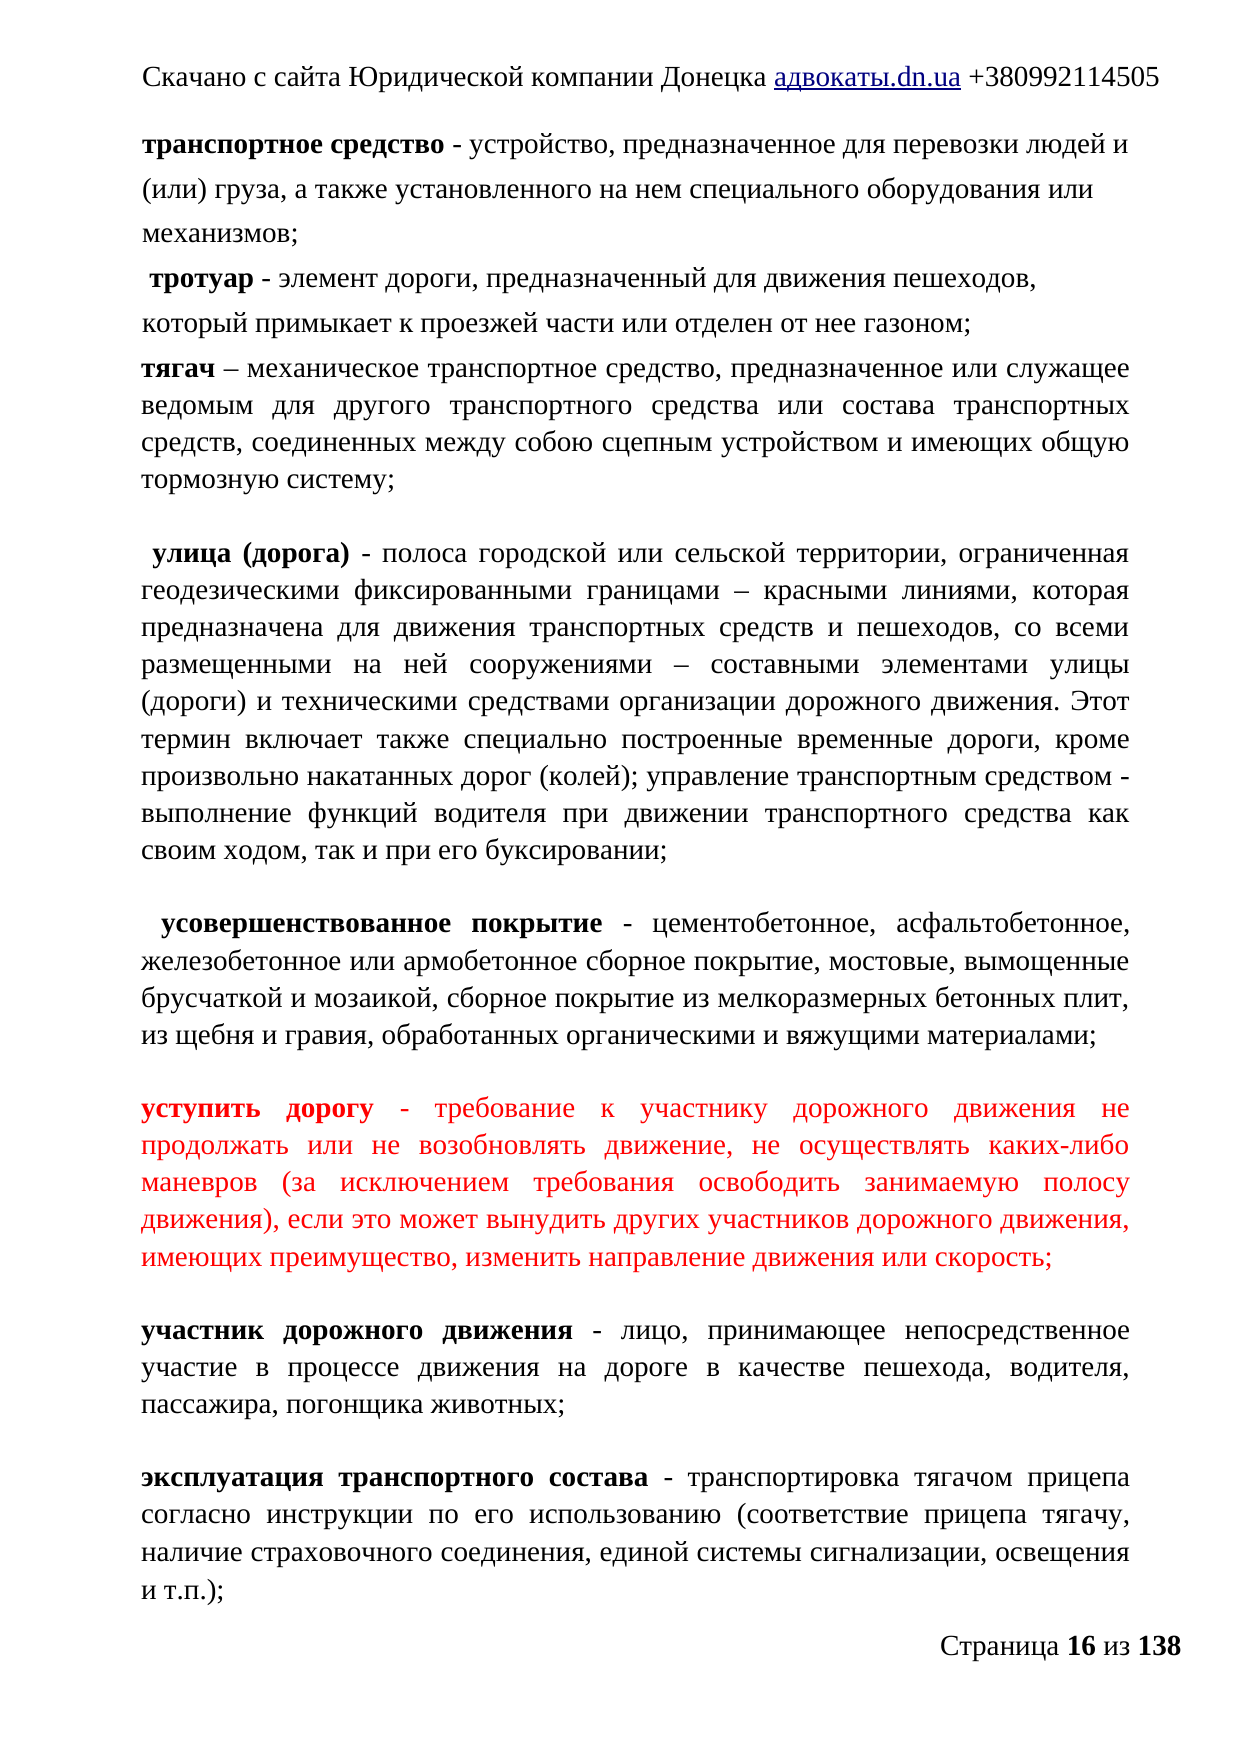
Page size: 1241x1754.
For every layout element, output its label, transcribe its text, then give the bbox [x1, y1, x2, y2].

text тягач – механическое транспортное средство, предназначенное или служащее ведомым для другого транспортного средства или состава транспортных средств, соединенных между собою сцепным устройством и имеющих общую тормозную систему; [141, 350, 1130, 495]
text тротуар - элемент дороги, предназначенный для движения пешеходов, который примыкает к проезжей части или отделен от нее газоном; [142, 260, 1130, 338]
text эксплуатация транспортного состава - транспортировка тягачом прицепа согласно инструкции по его использованию (соответствие прицепа тягачу, наличие страховочного соединения, единой системы сигнализации, освещения и т.п.); [141, 1459, 1130, 1607]
text участник дорожного движения - лицо, принимающее непосредственное участие в процессе движения на дороге в качестве пешехода, водителя, пассажира, погонщика животных; [141, 1312, 1130, 1420]
text уступить дорогу - требование к участнику дорожного движения не продолжать или не возобновлять движение, не осуществлять каких-либо маневров (за исключением требования освободить занимаемую полосу движения), если это может вынудить других участников дорожного движения, имеющих преимущество, изменить направление движения или скорость; [141, 1090, 1130, 1272]
text улица (дорога) - полоса городской или сельской территории, ограниченная геодезическими фиксированными границами – красными линиями, которая предназначена для движения транспортных средств и пешеходов, со всеми размещенными на ней сооружениями – составными элементами улицы (дороги) и техническими средствами организации дорожного движения. Этот термин включает также специально построенные временные дороги, кроме произвольно накатанных дорог (колей); управление транспортным средством - выполнение функций водителя при движении транспортного средства как своим ходом, так и при его буксировании; [141, 535, 1130, 866]
text транспортное средство - устройство, предназначенное для перевозки людей и (или) груза, а также установленного на нем специального оборудования или механизмов; [142, 126, 1130, 249]
text усовершенствованное покрытие - цементобетонное, асфальтобетонное, железобетонное или армобетонное сборное покрытие, мостовые, вымощенные брусчаткой и мозаикой, сборное покрытие из мелкоразмерных бетонных плит, из щебня и гравия, обработанных органическими и вяжущими материалами; [141, 905, 1130, 1051]
